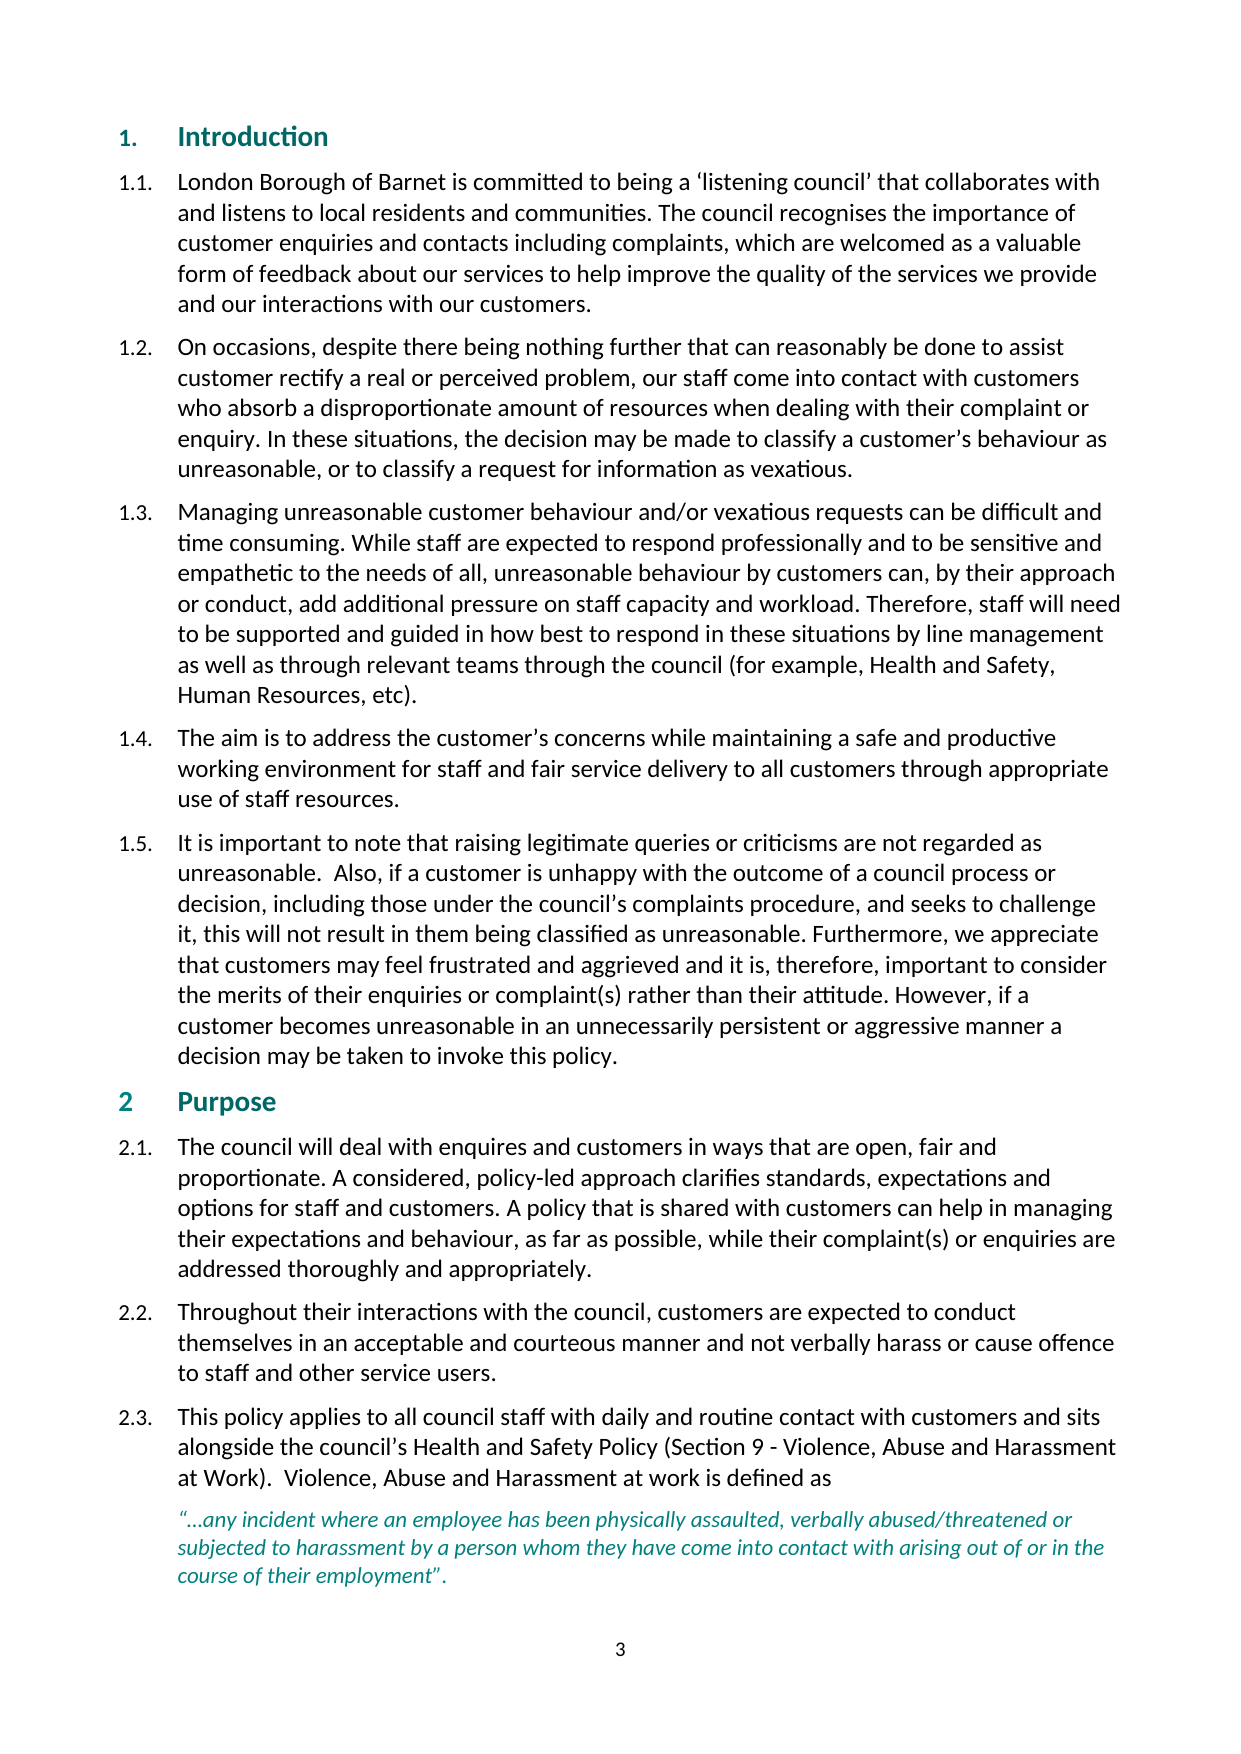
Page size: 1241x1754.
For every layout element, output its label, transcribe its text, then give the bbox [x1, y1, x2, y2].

list The aim is to address the customer’s concerns while maintaining a safe and productive working environment for staff and fair service delivery to all customers through appropriate use of staff resources. [118, 723, 1122, 814]
subtitle Purpose [118, 1083, 1122, 1119]
text “…any incident where an employee has been physically assaulted, verbally abused/threatened or subjected to harassment by a person whom they have come into contact with arising out of or in the course of their employment”. [177, 1505, 1122, 1589]
subtitle Introduction [118, 118, 1122, 154]
list The council will deal with enquires and customers in ways that are open, fair and proportionate. A considered, policy-led approach clarifies standards, expectations and options for staff and customers. A policy that is shared with customers can help in managing their expectations and behaviour, as far as possible, while their complaint(s) or enquiries are addressed thoroughly and appropriately. [118, 1131, 1122, 1284]
list Throughout their interactions with the council, customers are expected to conduct themselves in an acceptable and courteous manner and not verbally harass or cause offence to staff and other service users. [118, 1297, 1122, 1388]
list London Borough of Barnet is committed to being a ‘listening council’ that collaborates with and listens to local residents and communities. The council recognises the importance of customer enquiries and contacts including complaints, which are welcomed as a valuable form of feedback about our services to help improve the quality of the services we provide and our interactions with our customers. [118, 166, 1122, 319]
list Managing unreasonable customer behaviour and/or vexatious requests can be difficult and time consuming. While staff are expected to respond professionally and to be sensitive and empathetic to the needs of all, unreasonable behaviour by customers can, by their approach or conduct, add additional pressure on staff capacity and workload. Therefore, staff will need to be supported and guided in how best to respond in these situations by line management as well as through relevant teams through the council (for example, Health and Safety, Human Resources, etc). [118, 496, 1122, 710]
list This policy applies to all council staff with daily and routine contact with customers and sits alongside the council’s Health and Safety Policy (Section 9 - Violence, Abuse and Harassment at Work). Violence, Abuse and Harassment at work is defined as [118, 1401, 1122, 1492]
list On occasions, despite there being nothing further that can reasonably be done to assist customer rectify a real or perceived problem, our staff come into contact with customers who absorb a disproportionate amount of resources when dealing with their complaint or enquiry. In these situations, the decision may be made to classify a customer’s behaviour as unreasonable, or to classify a request for information as vexatious. [118, 331, 1122, 484]
list It is important to note that raising legitimate queries or criticisms are not regarded as unreasonable. Also, if a customer is unhappy with the outcome of a council process or decision, including those under the council’s complaints procedure, and seeks to challenge it, this will not result in them being classified as unreasonable. Furthermore, we appreciate that customers may feel frustrated and aggrieved and it is, therefore, important to consider the merits of their enquiries or complaint(s) rather than their attitude. However, if a customer becomes unreasonable in an unnecessarily persistent or aggressive manner a decision may be taken to invoke this policy. [118, 827, 1122, 1071]
